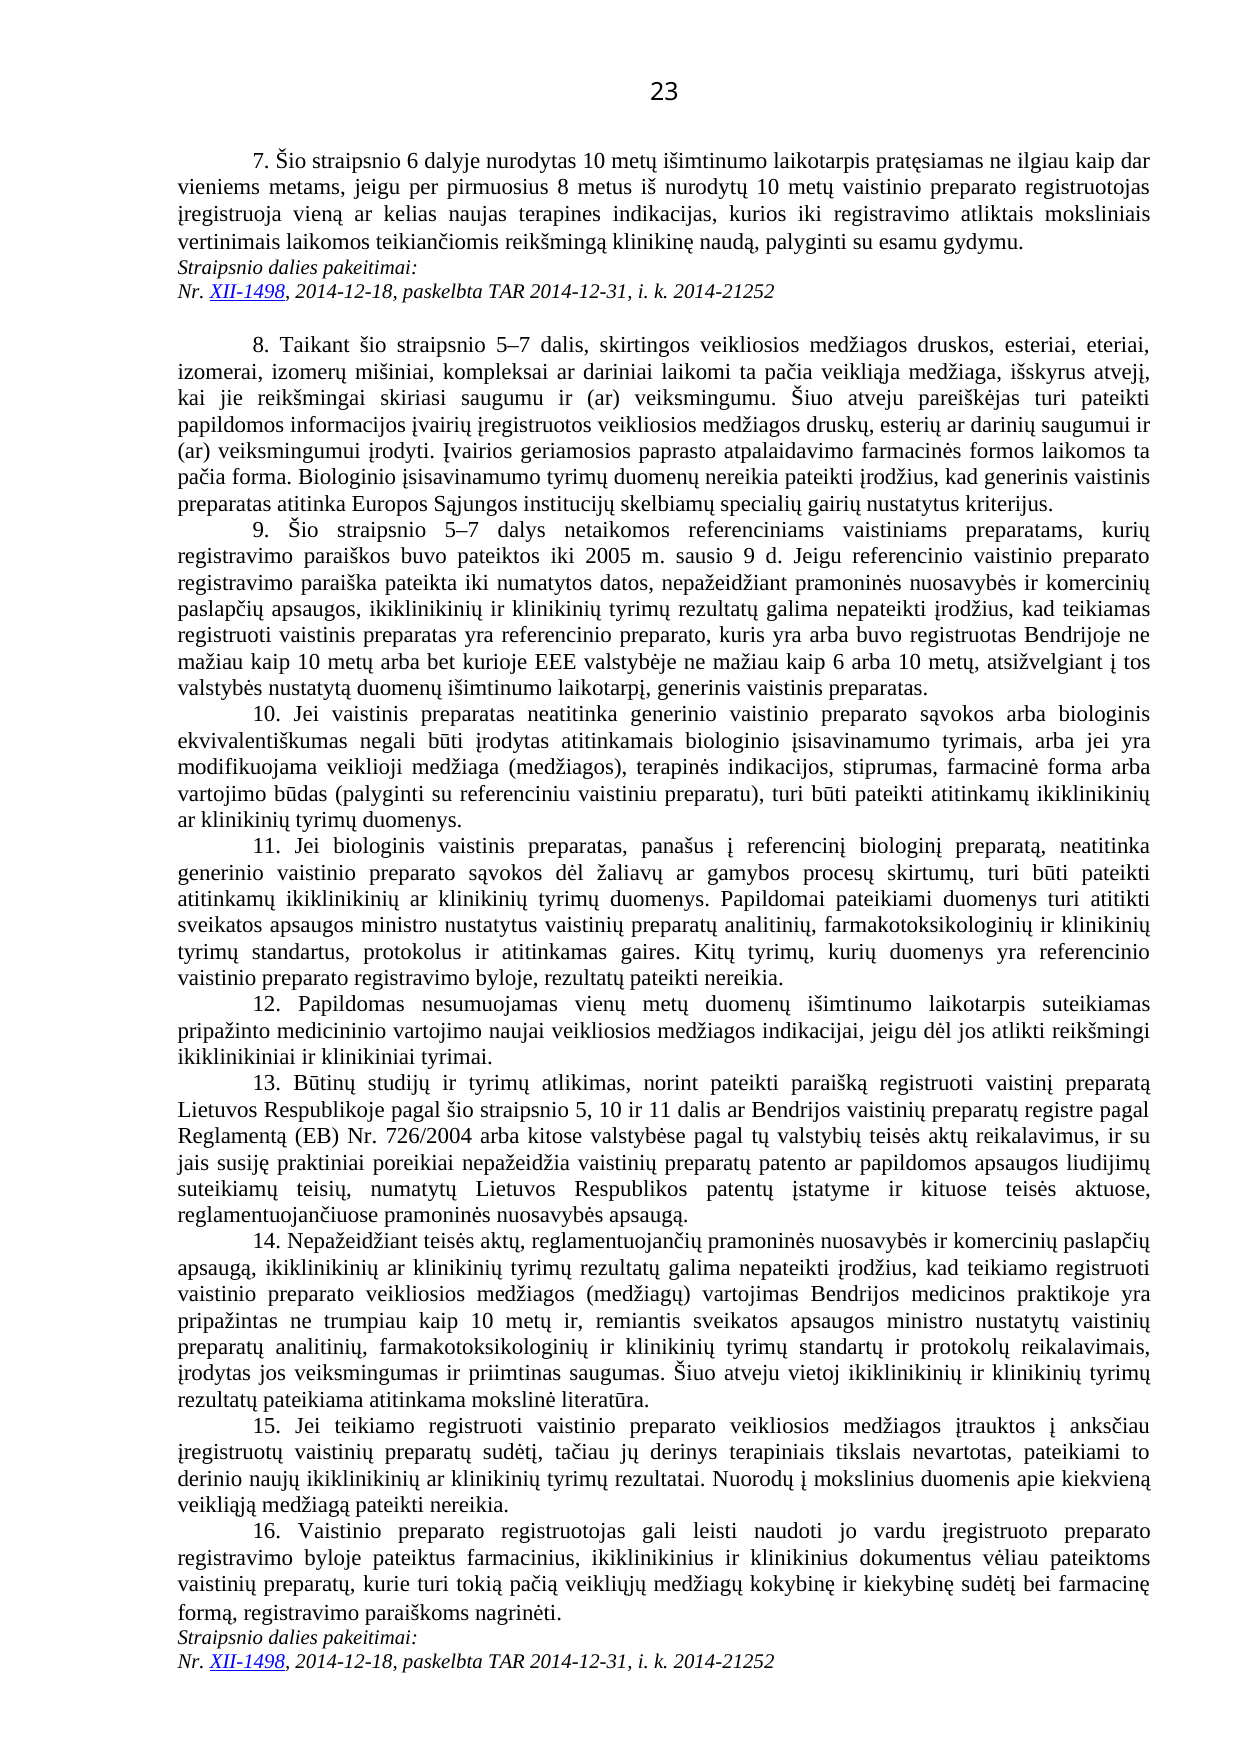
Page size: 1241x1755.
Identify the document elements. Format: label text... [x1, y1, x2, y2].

text 12. Papildomas nesumuojamas vienų metų duomenų išimtinumo laikotarpis suteikiamas pripažinto medicininio vartojimo naujai veikliosios medžiagos indikacijai, jeigu dėl jos atlikti reikšmingi ikiklinikiniai ir klinikiniai tyrimai. [177, 990, 1152, 1069]
text Straipsnio dalies pakeitimai: [177, 255, 1152, 279]
text Straipsnio dalies pakeitimai: [177, 1625, 1152, 1649]
text 14. Nepažeidžiant teisės aktų, reglamentuojančių pramoninės nuosavybės ir komercinių paslapčių apsaugą, ikiklinikinių ar klinikinių tyrimų rezultatų galima nepateikti įrodžius, kad teikiamo registruoti vaistinio preparato veikliosios medžiagos (medžiagų) vartojimas Bendrijos medicinos praktikoje yra pripažintas ne trumpiau kaip 10 metų ir, remiantis sveikatos apsaugos ministro nustatytų vaistinių preparatų analitinių, farmakotoksikologinių ir klinikinių tyrimų standartų ir protokolų reikalavimais, įrodytas jos veiksmingumas ir priimtinas saugumas. Šiuo atveju vietoj ikiklinikinių ir klinikinių tyrimų rezultatų pateikiama atitinkama mokslinė literatūra. [177, 1228, 1152, 1412]
text Nr. XII-1498, 2014-12-18, paskelbta TAR 2014-12-31, i. k. 2014-21252 [177, 279, 1152, 303]
text 7. Šio straipsnio 6 dalyje nurodytas 10 metų išimtinumo laikotarpis pratęsiamas ne ilgiau kaip dar vieniems metams, jeigu per pirmuosius 8 metus iš nurodytų 10 metų vaistinio preparato registruotojas įregistruoja vieną ar kelias naujas terapines indikacijas, kurios iki registravimo atliktais moksliniais vertinimais laikomos teikiančiomis reikšmingą klinikinę naudą, palyginti su esamu gydymu. [177, 147, 1152, 255]
text 8. Taikant šio straipsnio 5–7 dalis, skirtingos veikliosios medžiagos druskos, esteriai, eteriai, izomerai, izomerų mišiniai, kompleksai ar dariniai laikomi ta pačia veikliąja medžiaga, išskyrus atvejį, kai jie reikšmingai skiriasi saugumu ir (ar) veiksmingumu. Šiuo atveju pareiškėjas turi pateikti papildomos informacijos įvairių įregistruotos veikliosios medžiagos druskų, esterių ar darinių saugumui ir (ar) veiksmingumui įrodyti. Įvairios geriamosios paprasto atpalaidavimo farmacinės formos laikomos ta pačia forma. Biologinio įsisavinamumo tyrimų duomenų nereikia pateikti įrodžius, kad generinis vaistinis preparatas atitinka Europos Sąjungos institucijų skelbiamų specialių gairių nustatytus kriterijus. [177, 332, 1152, 516]
text 16. Vaistinio preparato registruotojas gali leisti naudoti jo vardu įregistruoto preparato registravimo byloje pateiktus farmacinius, ikiklinikinius ir klinikinius dokumentus vėliau pateiktoms vaistinių preparatų, kurie turi tokią pačią veikliųjų medžiagų kokybinę ir kiekybinę sudėtį bei farmacinę formą, registravimo paraiškoms nagrinėti. [177, 1517, 1152, 1625]
text 10. Jei vaistinis preparatas neatitinka generinio vaistinio preparato sąvokos arba biologinis ekvivalentiškumas negali būti įrodytas atitinkamais biologinio įsisavinamumo tyrimais, arba jei yra modifikuojama veiklioji medžiaga (medžiagos), terapinės indikacijos, stiprumas, farmacinė forma arba vartojimo būdas (palyginti su referenciniu vaistiniu preparatu), turi būti pateikti atitinkamų ikiklinikinių ar klinikinių tyrimų duomenys. [177, 701, 1152, 832]
text 9. Šio straipsnio 5–7 dalys netaikomos referenciniams vaistiniams preparatams, kurių registravimo paraiškos buvo pateiktos iki 2005 m. sausio 9 d. Jeigu referencinio vaistinio preparato registravimo paraiška pateikta iki numatytos datos, nepažeidžiant pramoninės nuosavybės ir komercinių paslapčių apsaugos, ikiklinikinių ir klinikinių tyrimų rezultatų galima nepateikti įrodžius, kad teikiamas registruoti vaistinis preparatas yra referencinio preparato, kuris yra arba buvo registruotas Bendrijoje ne mažiau kaip 10 metų arba bet kurioje EEE valstybėje ne mažiau kaip 6 arba 10 metų, atsižvelgiant į tos valstybės nustatytą duomenų išimtinumo laikotarpį, generinis vaistinis preparatas. [177, 516, 1152, 701]
text 15. Jei teikiamo registruoti vaistinio preparato veikliosios medžiagos įtrauktos į anksčiau įregistruotų vaistinių preparatų sudėtį, tačiau jų derinys terapiniais tikslais nevartotas, pateikiami to derinio naujų ikiklinikinių ar klinikinių tyrimų rezultatai. Nuorodų į mokslinius duomenis apie kiekvieną veikliąją medžiagą pateikti nereikia. [177, 1412, 1152, 1517]
text 13. Būtinų studijų ir tyrimų atlikimas, norint pateikti paraišką registruoti vaistinį preparatą Lietuvos Respublikoje pagal šio straipsnio 5, 10 ir 11 dalis ar Bendrijos vaistinių preparatų registre pagal Reglamentą (EB) Nr. 726/2004 arba kitose valstybėse pagal tų valstybių teisės aktų reikalavimus, ir su jais susiję praktiniai poreikiai nepažeidžia vaistinių preparatų patento ar papildomos apsaugos liudijimų suteikiamų teisių, numatytų Lietuvos Respublikos patentų įstatyme ir kituose teisės aktuose, reglamentuojančiuose pramoninės nuosavybės apsaugą. [177, 1069, 1152, 1228]
text Nr. XII-1498, 2014-12-18, paskelbta TAR 2014-12-31, i. k. 2014-21252 [177, 1649, 1152, 1673]
text 11. Jei biologinis vaistinis preparatas, panašus į referencinį biologinį preparatą, neatitinka generinio vaistinio preparato sąvokos dėl žaliavų ar gamybos procesų skirtumų, turi būti pateikti atitinkamų ikiklinikinių ar klinikinių tyrimų duomenys. Papildomai pateikiami duomenys turi atitikti sveikatos apsaugos ministro nustatytus vaistinių preparatų analitinių, farmakotoksikologinių ir klinikinių tyrimų standartus, protokolus ir atitinkamas gaires. Kitų tyrimų, kurių duomenys yra referencinio vaistinio preparato registravimo byloje, rezultatų pateikti nereikia. [177, 832, 1152, 990]
